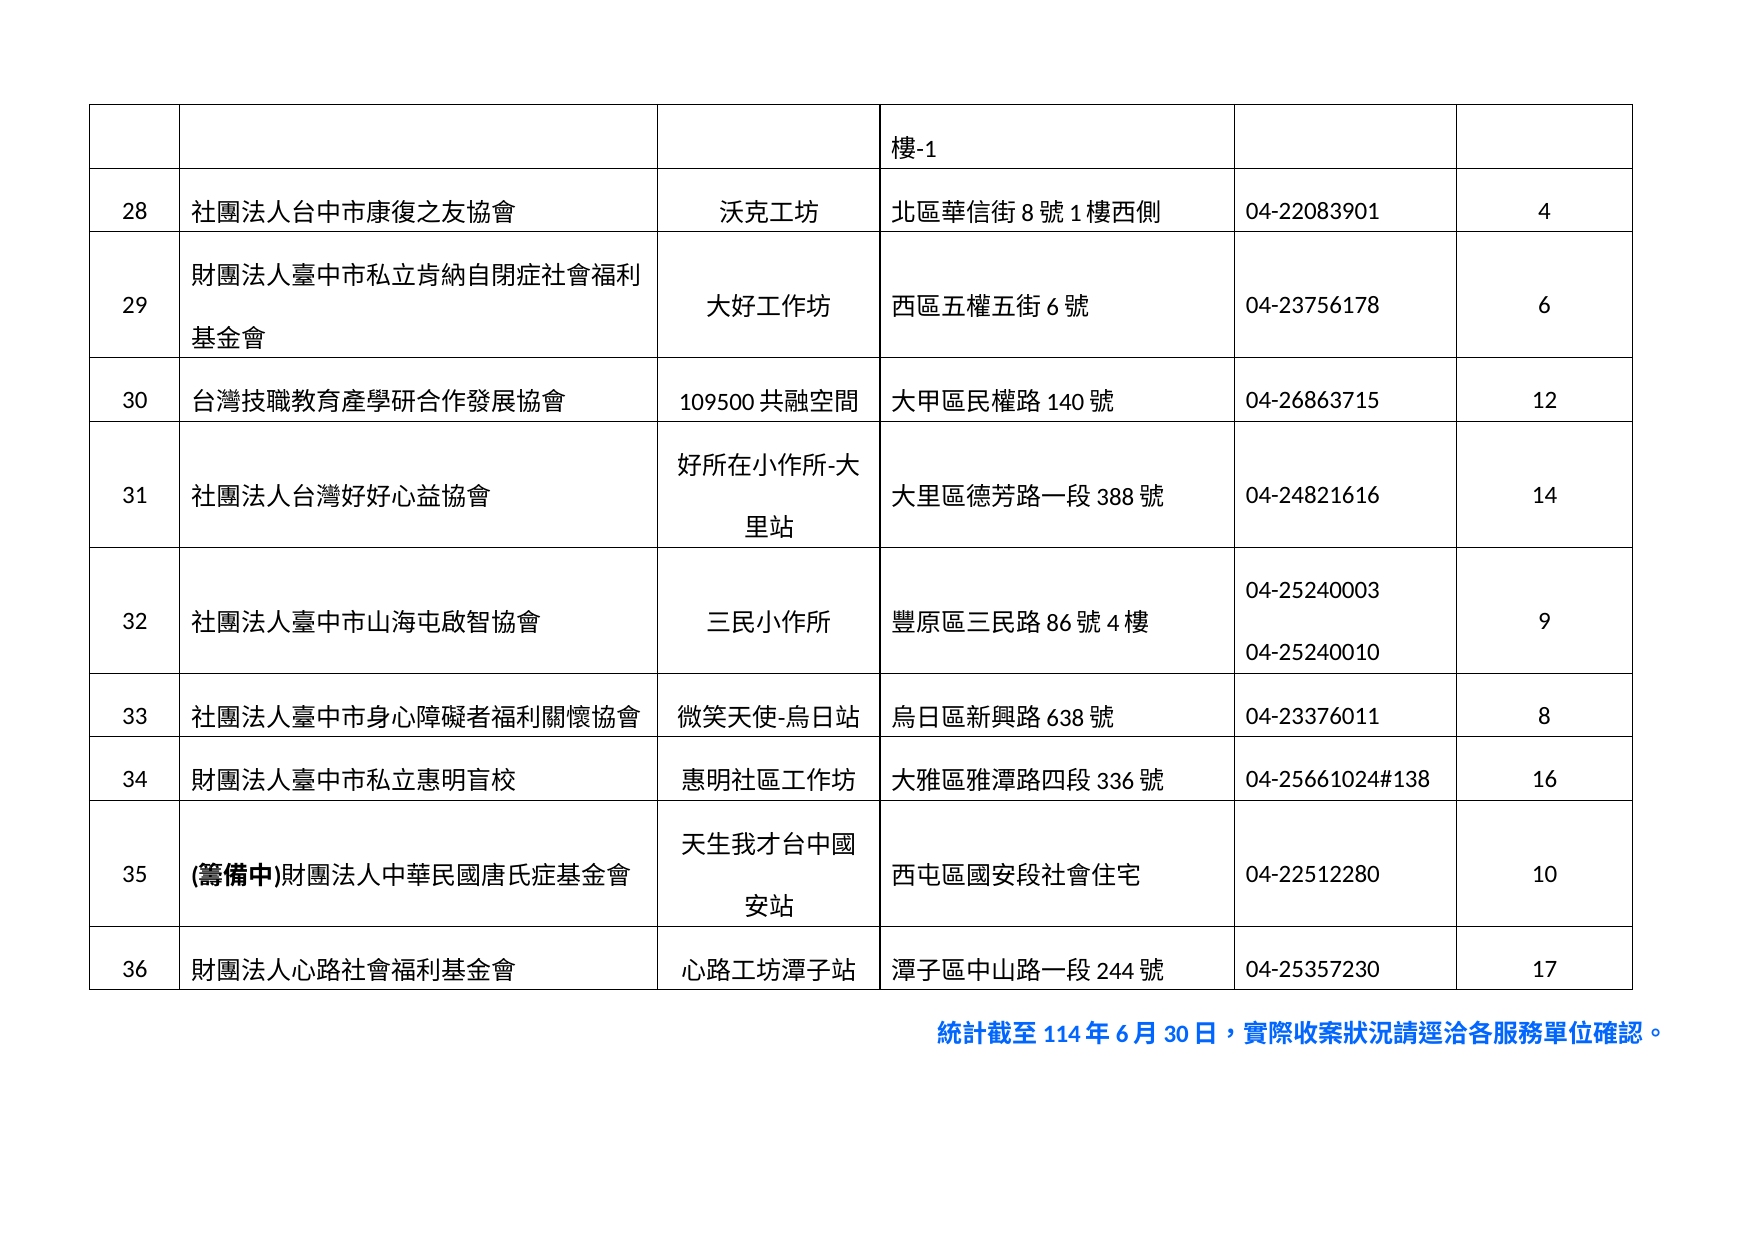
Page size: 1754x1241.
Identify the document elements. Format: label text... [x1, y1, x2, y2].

table_cell 北區華信街8號1樓西側 [881, 169, 1234, 231]
table_cell [1457, 105, 1632, 167]
table_cell 36 [90, 927, 179, 989]
table_cell 社團法人臺中市身心障礙者福利關懷協會 [180, 674, 657, 736]
table_cell 社團法人臺中市山海屯啟智協會 [180, 548, 657, 673]
table_cell 04-23376011 [1235, 674, 1456, 736]
table_cell 烏日區新興路638號 [881, 674, 1234, 736]
table_cell 8 [1457, 674, 1632, 736]
table_cell (籌備中)財團法人中華民國唐氏症基金會 [180, 801, 657, 926]
table_cell 6 [1457, 232, 1632, 357]
table_cell 心路工坊潭子站 [658, 927, 879, 989]
table_cell 29 [90, 232, 179, 357]
table_cell 天生我才台中國安站 [658, 801, 879, 926]
table_cell 16 [1457, 737, 1632, 800]
table_cell 財團法人臺中市私立肯納自閉症社會福利基金會 [180, 232, 657, 357]
table_cell 109500共融空間 [658, 358, 879, 421]
table_cell 04-24821616 [1235, 422, 1456, 547]
table_cell 17 [1457, 927, 1632, 989]
table_cell 社團法人台中市康復之友協會 [180, 169, 657, 231]
table_cell 10 [1457, 801, 1632, 926]
table_cell 32 [90, 548, 179, 673]
table_cell [658, 105, 879, 167]
table_cell 12 [1457, 358, 1632, 421]
table_cell 04-22083901 [1235, 169, 1456, 231]
table_cell 樓-1 [881, 105, 1234, 167]
table_cell 微笑天使-烏日站 [658, 674, 879, 736]
table_cell 4 [1457, 169, 1632, 231]
table_cell [1235, 105, 1456, 167]
table_cell 04-25661024#138 [1235, 737, 1456, 800]
table_cell 沃克工坊 [658, 169, 879, 231]
table_cell 33 [90, 674, 179, 736]
table_cell 三民小作所 [658, 548, 879, 673]
table_cell 04-25240003 04-25240010 [1235, 548, 1456, 673]
table_cell 大雅區雅潭路四段336號 [881, 737, 1234, 800]
table_cell 社團法人台灣好好心益協會 [180, 422, 657, 547]
table_cell 31 [90, 422, 179, 547]
table_cell 04-23756178 [1235, 232, 1456, 357]
table_cell 04-25357230 [1235, 927, 1456, 989]
table_cell 西屯區國安段社會住宅 [881, 801, 1234, 926]
table_cell 潭子區中山路一段244號 [881, 927, 1234, 989]
table_cell 04-22512280 [1235, 801, 1456, 926]
table_cell 大里區德芳路一段388號 [881, 422, 1234, 547]
table_cell 豐原區三民路86號4樓 [881, 548, 1234, 673]
table_cell 04-26863715 [1235, 358, 1456, 421]
table_cell 台灣技職教育產學研合作發展協會 [180, 358, 657, 421]
table_cell 財團法人臺中市私立惠明盲校 [180, 737, 657, 800]
table_cell 大甲區民權路140號 [881, 358, 1234, 421]
table_cell 35 [90, 801, 179, 926]
table_cell 9 [1457, 548, 1632, 673]
table_cell 34 [90, 737, 179, 800]
table_cell [90, 105, 179, 167]
text 統計截至114年6月30日，實際收案狀況請逕洽各服務單位確認。 [68, 990, 1668, 1053]
table_cell [180, 105, 657, 167]
table_cell 大好工作坊 [658, 232, 879, 357]
table_cell 西區五權五街6號 [881, 232, 1234, 357]
table_cell 14 [1457, 422, 1632, 547]
table_cell 財團法人心路社會福利基金會 [180, 927, 657, 989]
table_cell 好所在小作所-大里站 [658, 422, 879, 547]
table_cell 28 [90, 169, 179, 231]
table_cell 惠明社區工作坊 [658, 737, 879, 800]
table_cell 30 [90, 358, 179, 421]
